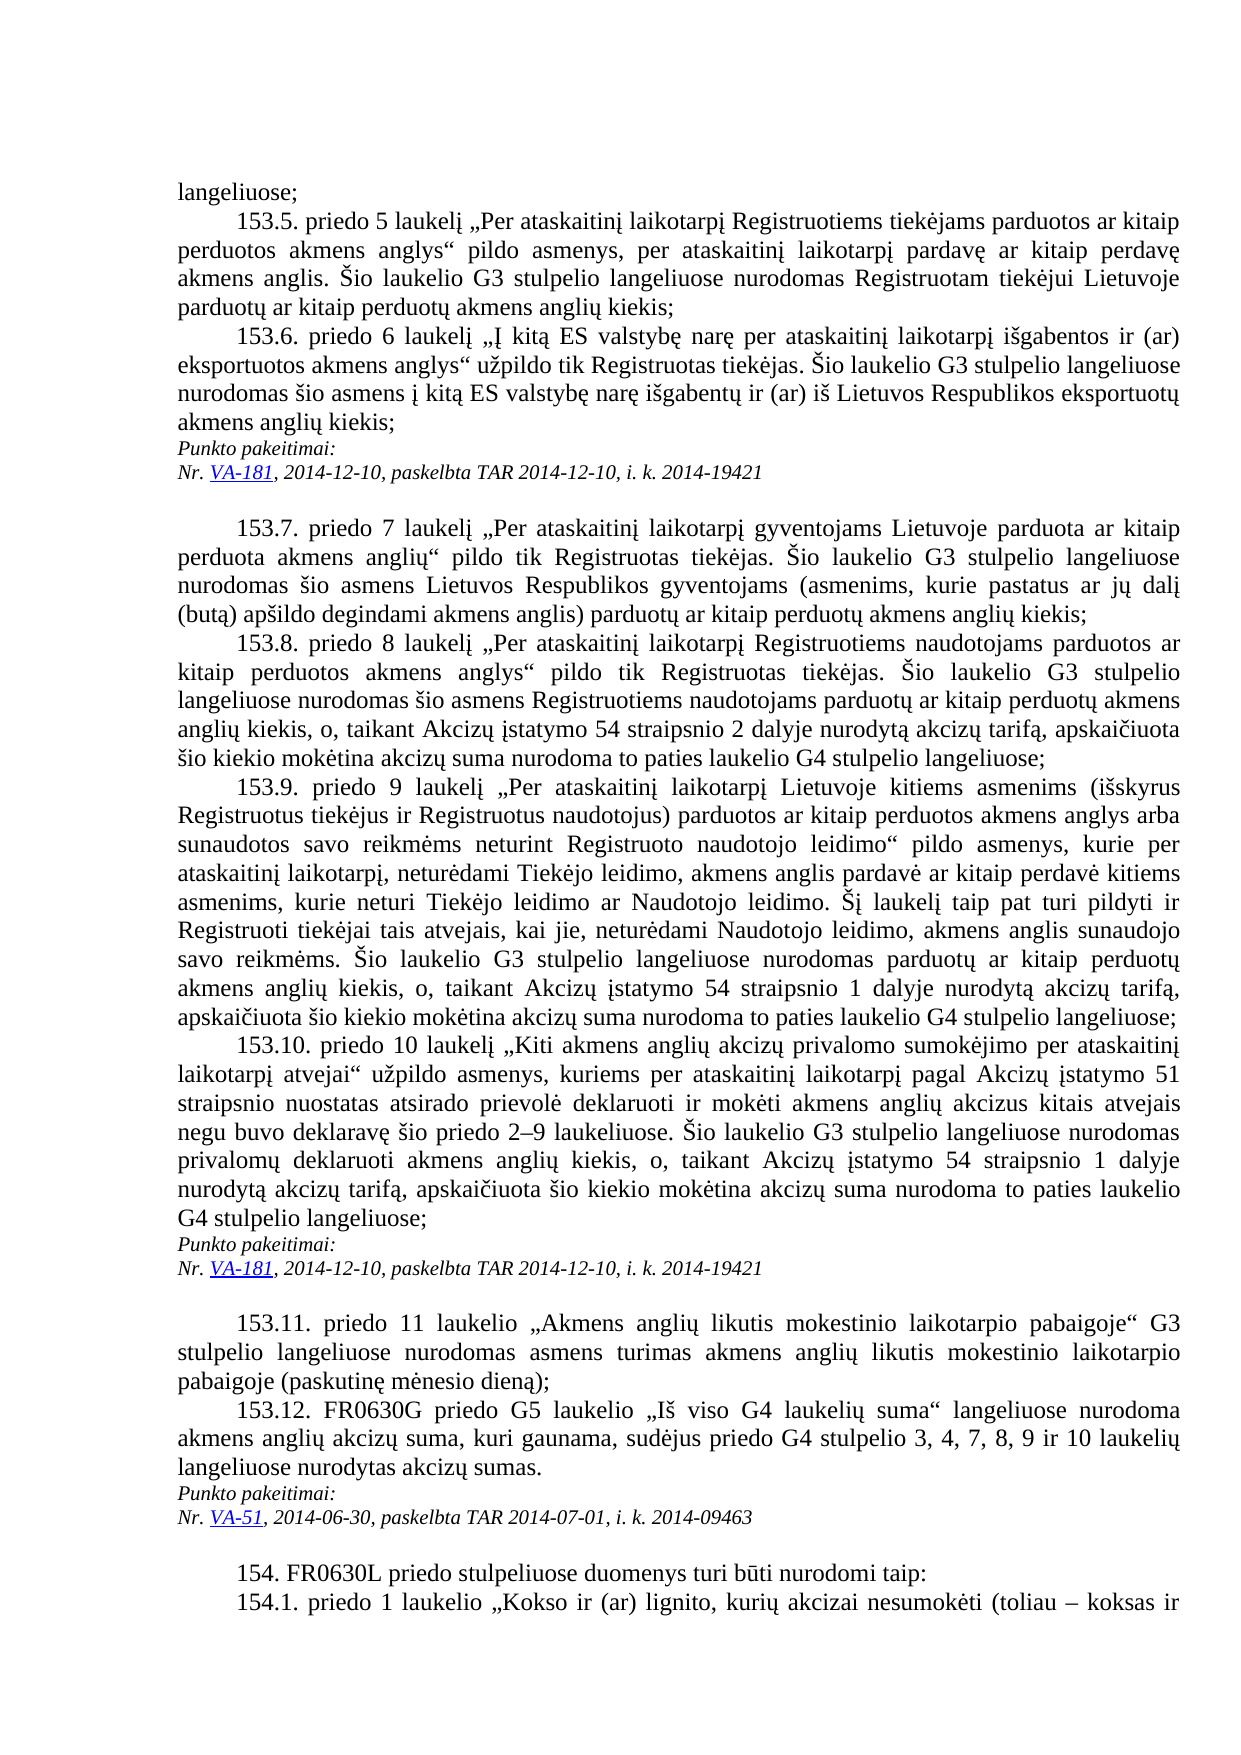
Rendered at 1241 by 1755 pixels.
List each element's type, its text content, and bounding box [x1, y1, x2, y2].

text 154.1. priedo 1 laukelio „Kokso ir (ar) lignito, kurių akcizai nesumokėti (toliau – koksas ir [177, 1587, 1181, 1615]
text 153.12. FR0630G priedo G5 laukelio „Iš viso G4 laukelių suma“ langeliuose nurodoma akmens anglių akcizų suma, kuri gaunama, sudėjus priedo G4 stulpelio 3, 4, 7, 8, 9 ir 10 laukelių langeliuose nurodytas akcizų sumas. [177, 1395, 1181, 1481]
text 153.6. priedo 6 laukelį „Į kitą ES valstybę narę per ataskaitinį laikotarpį išgabentos ir (ar) eksportuotos akmens anglys“ užpildo tik Registruotas tiekėjas. Šio laukelio G3 stulpelio langeliuose nurodomas šio asmens į kitą ES valstybę narę išgabentų ir (ar) iš Lietuvos Respublikos eksportuotų akmens anglių kiekis; [177, 321, 1181, 436]
text Punkto pakeitimai: [177, 1481, 1181, 1505]
text 153.11. priedo 11 laukelio „Akmens anglių likutis mokestinio laikotarpio pabaigoje“ G3 stulpelio langeliuose nurodomas asmens turimas akmens anglių likutis mokestinio laikotarpio pabaigoje (paskutinę mėnesio dieną); [177, 1308, 1181, 1395]
text Nr. VA-51, 2014-06-30, paskelbta TAR 2014-07-01, i. k. 2014-09463 [177, 1505, 1181, 1529]
text 153.8. priedo 8 laukelį „Per ataskaitinį laikotarpį Registruotiems naudotojams parduotos ar kitaip perduotos akmens anglys“ pildo tik Registruotas tiekėjas. Šio laukelio G3 stulpelio langeliuose nurodomas šio asmens Registruotiems naudotojams parduotų ar kitaip perduotų akmens anglių kiekis, o, taikant Akcizų įstatymo 54 straipsnio 2 dalyje nurodytą akcizų tarifą, apskaičiuota šio kiekio mokėtina akcizų suma nurodoma to paties laukelio G4 stulpelio langeliuose; [177, 628, 1181, 772]
text langeliuose; [177, 177, 1181, 206]
text Punkto pakeitimai: [177, 1232, 1181, 1256]
text 153.5. priedo 5 laukelį „Per ataskaitinį laikotarpį Registruotiems tiekėjams parduotos ar kitaip perduotos akmens anglys“ pildo asmenys, per ataskaitinį laikotarpį pardavę ar kitaip perdavę akmens anglis. Šio laukelio G3 stulpelio langeliuose nurodomas Registruotam tiekėjui Lietuvoje parduotų ar kitaip perduotų akmens anglių kiekis; [177, 206, 1181, 321]
text Nr. VA-181, 2014-12-10, paskelbta TAR 2014-12-10, i. k. 2014-19421 [177, 1256, 1181, 1280]
text 153.9. priedo 9 laukelį „Per ataskaitinį laikotarpį Lietuvoje kitiems asmenims (išskyrus Registruotus tiekėjus ir Registruotus naudotojus) parduotos ar kitaip perduotos akmens anglys arba sunaudotos savo reikmėms neturint Registruoto naudotojo leidimo“ pildo asmenys, kurie per ataskaitinį laikotarpį, neturėdami Tiekėjo leidimo, akmens anglis pardavė ar kitaip perdavė kitiems asmenims, kurie neturi Tiekėjo leidimo ar Naudotojo leidimo. Šį laukelį taip pat turi pildyti ir Registruoti tiekėjai tais atvejais, kai jie, neturėdami Naudotojo leidimo, akmens anglis sunaudojo savo reikmėms. Šio laukelio G3 stulpelio langeliuose nurodomas parduotų ar kitaip perduotų akmens anglių kiekis, o, taikant Akcizų įstatymo 54 straipsnio 1 dalyje nurodytą akcizų tarifą, apskaičiuota šio kiekio mokėtina akcizų suma nurodoma to paties laukelio G4 stulpelio langeliuose; [177, 772, 1181, 1030]
text Punkto pakeitimai: [177, 436, 1181, 460]
text 153.7. priedo 7 laukelį „Per ataskaitinį laikotarpį gyventojams Lietuvoje parduota ar kitaip perduota akmens anglių“ pildo tik Registruotas tiekėjas. Šio laukelio G3 stulpelio langeliuose nurodomas šio asmens Lietuvos Respublikos gyventojams (asmenims, kurie pastatus ar jų dalį (butą) apšildo degindami akmens anglis) parduotų ar kitaip perduotų akmens anglių kiekis; [177, 513, 1181, 628]
text Nr. VA-181, 2014-12-10, paskelbta TAR 2014-12-10, i. k. 2014-19421 [177, 460, 1181, 484]
text 154. FR0630L priedo stulpeliuose duomenys turi būti nurodomi taip: [177, 1558, 1181, 1587]
text 153.10. priedo 10 laukelį „Kiti akmens anglių akcizų privalomo sumokėjimo per ataskaitinį laikotarpį atvejai“ užpildo asmenys, kuriems per ataskaitinį laikotarpį pagal Akcizų įstatymo 51 straipsnio nuostatas atsirado prievolė deklaruoti ir mokėti akmens anglių akcizus kitais atvejais negu buvo deklaravę šio priedo 2–9 laukeliuose. Šio laukelio G3 stulpelio langeliuose nurodomas privalomų deklaruoti akmens anglių kiekis, o, taikant Akcizų įstatymo 54 straipsnio 1 dalyje nurodytą akcizų tarifą, apskaičiuota šio kiekio mokėtina akcizų suma nurodoma to paties laukelio G4 stulpelio langeliuose; [177, 1030, 1181, 1232]
